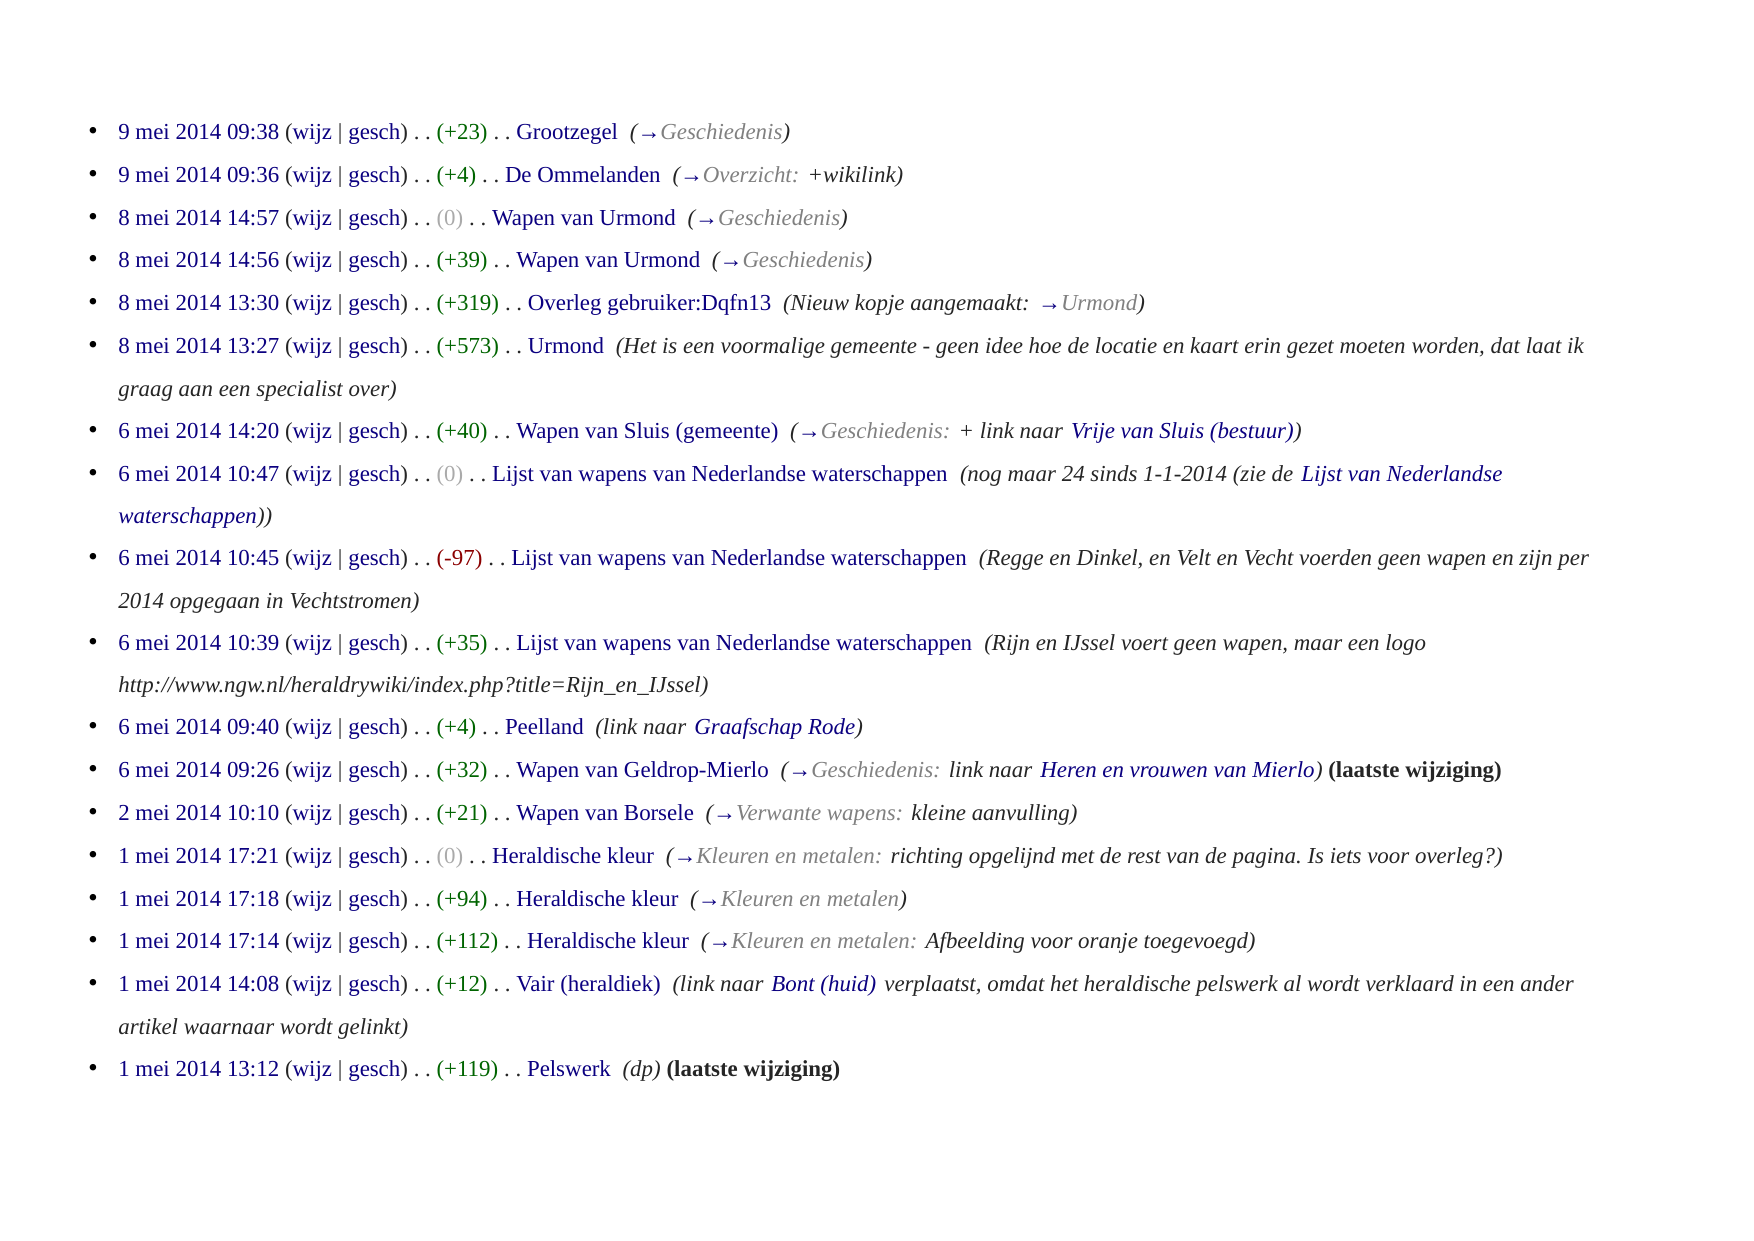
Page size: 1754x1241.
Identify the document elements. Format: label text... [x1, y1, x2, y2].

list 8 mei 2014 13:30 (wijz | gesch) . . (+319)‎ . . Overleg gebruiker:Dqfn13 ‎ (Nieuw kopje aangemaakt: →‎Urmond) [118, 289, 1636, 316]
list 1 mei 2014 13:12 (wijz | gesch) . . (+119)‎ . . Pelswerk ‎ (dp) (laatste wijziging) [118, 1055, 1636, 1082]
list 1 mei 2014 14:08 (wijz | gesch) . . (+12)‎ . . Vair (heraldiek) ‎ (link naar Bont (huid) verplaatst, omdat het heraldische pelswerk al wordt verklaard in een ander artikel waarnaar wordt gelinkt) [118, 970, 1636, 1039]
list 6 mei 2014 14:20 (wijz | gesch) . . (+40)‎ . . Wapen van Sluis (gemeente) ‎ (→‎Geschiedenis: + link naar Vrije van Sluis (bestuur)) [118, 417, 1636, 443]
list 9 mei 2014 09:36 (wijz | gesch) . . (+4)‎ . . De Ommelanden ‎ (→‎Overzicht: +wikilink) [118, 161, 1636, 188]
list 9 mei 2014 09:38 (wijz | gesch) . . (+23)‎ . . Grootzegel ‎ (→‎Geschiedenis) [118, 118, 1636, 145]
list 2 mei 2014 10:10 (wijz | gesch) . . (+21)‎ . . Wapen van Borsele ‎ (→‎Verwante wapens: kleine aanvulling) [118, 799, 1636, 826]
list 8 mei 2014 14:57 (wijz | gesch) . . (0)‎ . . Wapen van Urmond ‎ (→‎Geschiedenis) [118, 204, 1636, 231]
list 6 mei 2014 10:47 (wijz | gesch) . . (0)‎ . . Lijst van wapens van Nederlandse waterschappen ‎ (nog maar 24 sinds 1-1-2014 (zie de Lijst van Nederlandse waterschappen)) [118, 459, 1636, 528]
list 1 mei 2014 17:14 (wijz | gesch) . . (+112)‎ . . Heraldische kleur ‎ (→‎Kleuren en metalen: Afbeelding voor oranje toegevoegd) [118, 927, 1636, 954]
list 6 mei 2014 10:39 (wijz | gesch) . . (+35)‎ . . Lijst van wapens van Nederlandse waterschappen ‎ (Rijn en IJssel voert geen wapen, maar een logo http://www.ngw.nl/heraldrywiki/index.php?title=Rijn_en_IJssel) [118, 629, 1636, 698]
list 6 mei 2014 09:26 (wijz | gesch) . . (+32)‎ . . Wapen van Geldrop-Mierlo ‎ (→‎Geschiedenis: link naar Heren en vrouwen van Mierlo) (laatste wijziging) [118, 756, 1636, 783]
list 1 mei 2014 17:21 (wijz | gesch) . . (0)‎ . . Heraldische kleur ‎ (→‎Kleuren en metalen: richting opgelijnd met de rest van de pagina. Is iets voor overleg?) [118, 842, 1636, 868]
list 6 mei 2014 09:40 (wijz | gesch) . . (+4)‎ . . Peelland ‎ (link naar Graafschap Rode) [118, 713, 1636, 740]
list 8 mei 2014 14:56 (wijz | gesch) . . (+39)‎ . . Wapen van Urmond ‎ (→‎Geschiedenis) [118, 247, 1636, 273]
list 6 mei 2014 10:45 (wijz | gesch) . . (-97)‎ . . Lijst van wapens van Nederlandse waterschappen ‎ (Regge en Dinkel, en Velt en Vecht voerden geen wapen en zijn per 2014 opgegaan in Vechtstromen) [118, 544, 1636, 613]
list 1 mei 2014 17:18 (wijz | gesch) . . (+94)‎ . . Heraldische kleur ‎ (→‎Kleuren en metalen) [118, 884, 1636, 911]
list 8 mei 2014 13:27 (wijz | gesch) . . (+573)‎ . . Urmond ‎ (Het is een voormalige gemeente - geen idee hoe de locatie en kaart erin gezet moeten worden, dat laat ik graag aan een specialist over) [118, 332, 1636, 401]
